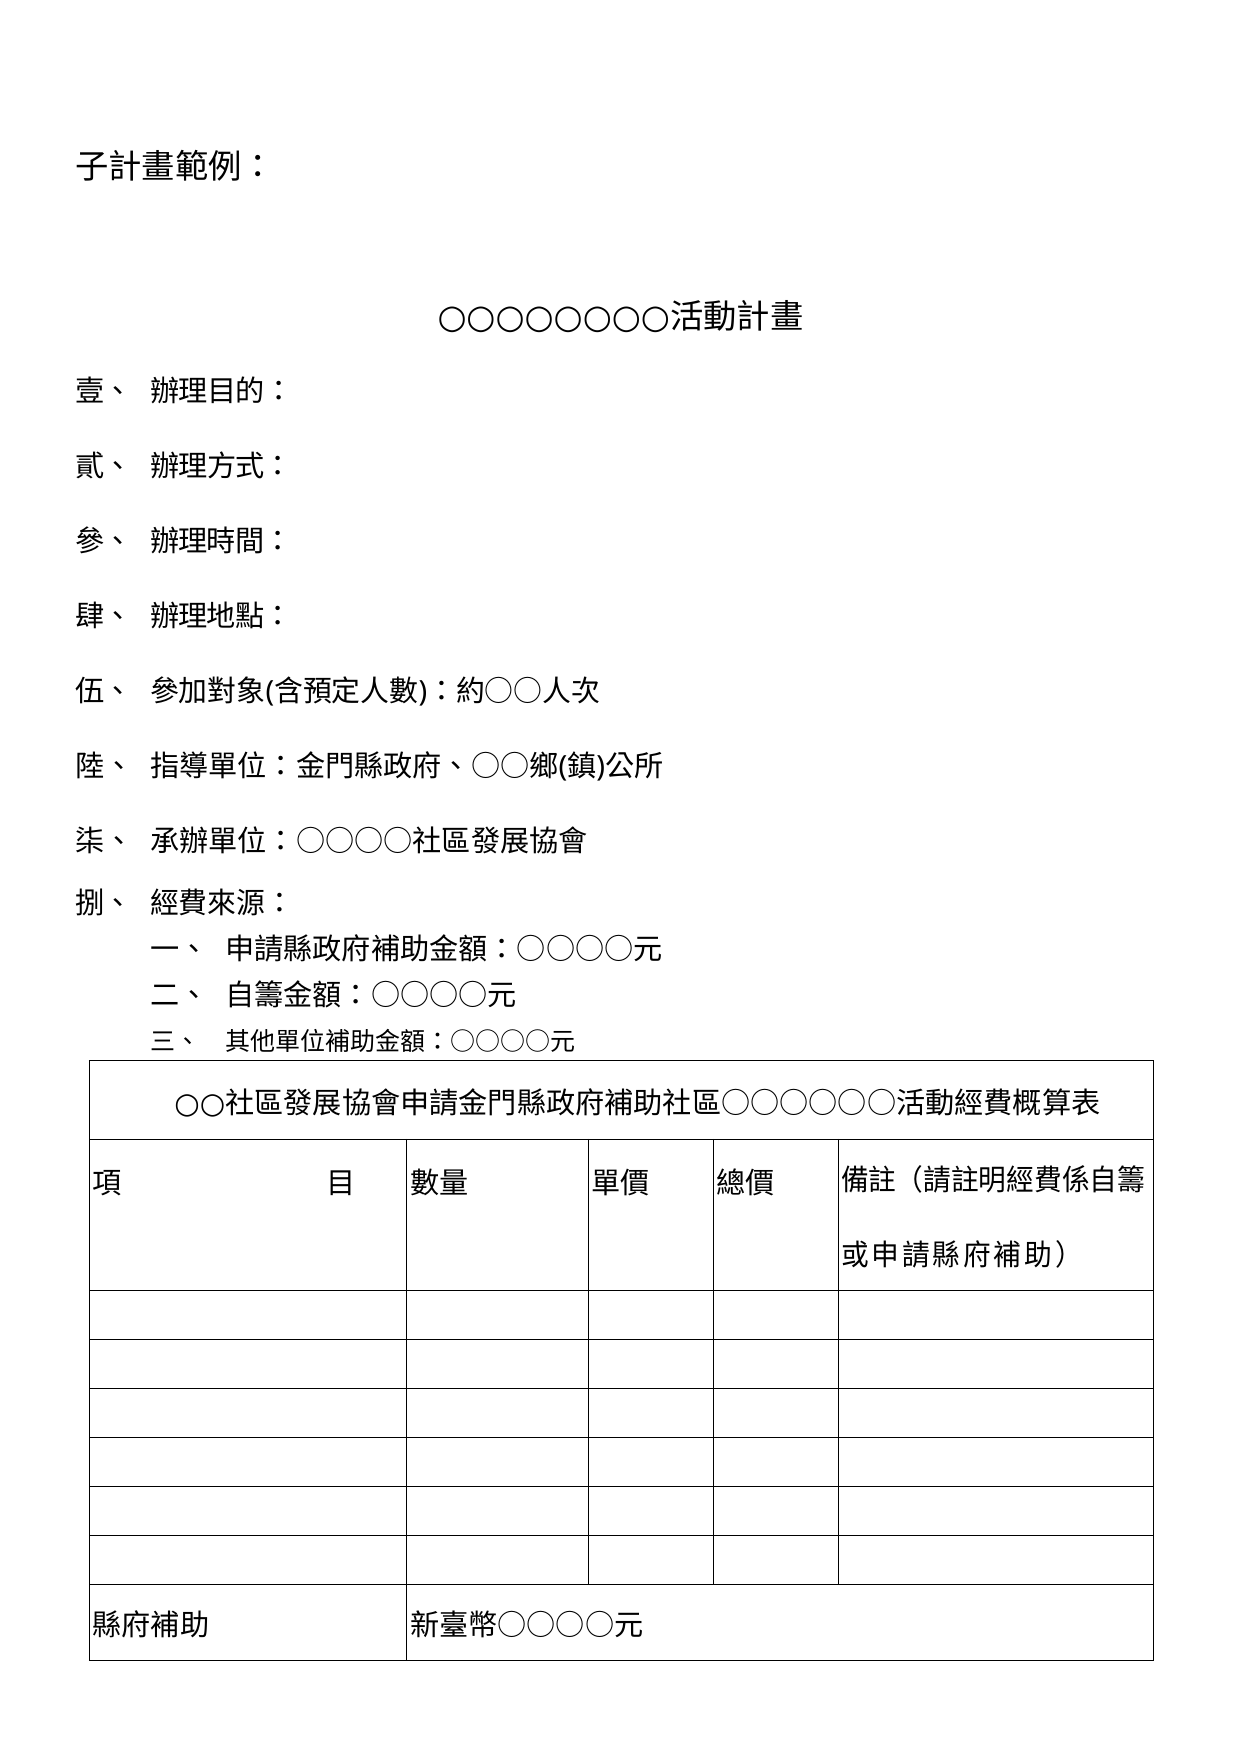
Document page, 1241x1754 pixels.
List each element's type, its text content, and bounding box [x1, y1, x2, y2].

table_cell [714, 1536, 838, 1584]
table_cell [839, 1536, 1153, 1584]
table_cell [839, 1291, 1153, 1339]
table_cell [839, 1340, 1153, 1388]
table_cell 新臺幣○○○○元 [407, 1585, 1153, 1660]
list 指導單位：金門縣政府、○○鄉(鎮)公所 [75, 727, 1165, 802]
table_cell [714, 1291, 838, 1339]
table_cell 縣府補助 [90, 1585, 406, 1660]
table_cell [589, 1389, 713, 1437]
table_cell [839, 1438, 1153, 1486]
table_cell [407, 1438, 588, 1486]
list 辦理目的： [75, 352, 1165, 427]
table_cell [407, 1536, 588, 1584]
table_cell [714, 1340, 838, 1388]
list 參加對象(含預定人數)：約○○人次 [75, 652, 1165, 727]
table_cell 總價 [714, 1140, 838, 1290]
table_cell [714, 1487, 838, 1535]
table_cell 項 目 [90, 1140, 406, 1290]
table_cell [407, 1389, 588, 1437]
table_cell 備註（請註明經費係自籌或申請縣府補助） [839, 1140, 1153, 1290]
table_cell [714, 1438, 838, 1486]
table_cell [589, 1291, 713, 1339]
table_cell [407, 1340, 588, 1388]
list 辦理方式： [75, 427, 1165, 502]
table_cell [839, 1389, 1153, 1437]
table_cell [714, 1389, 838, 1437]
table_cell [407, 1291, 588, 1339]
table_header ○○社區發展協會申請金門縣政府補助社區○○○○○○活動經費概算表 [90, 1061, 1153, 1139]
list 辦理地點： [75, 577, 1165, 652]
list 其他單位補助金額：○○○○元 [150, 1014, 1165, 1060]
table_cell [839, 1487, 1153, 1535]
table_cell [407, 1487, 588, 1535]
list 申請縣政府補助金額：○○○○元 [150, 922, 1165, 968]
table_cell [589, 1340, 713, 1388]
table_cell [90, 1487, 406, 1535]
table_cell [90, 1340, 406, 1388]
table_cell [589, 1487, 713, 1535]
table_cell [90, 1291, 406, 1339]
list 承辦單位：○○○○社區發展協會 [75, 802, 1165, 877]
table_cell [589, 1438, 713, 1486]
table_cell [589, 1536, 713, 1584]
text 子計畫範例： [75, 127, 1165, 202]
list 經費來源： [75, 877, 1165, 922]
table_cell [90, 1438, 406, 1486]
table_cell [90, 1389, 406, 1437]
list 自籌金額：○○○○元 [150, 968, 1165, 1014]
table_cell [90, 1536, 406, 1584]
list 辦理時間： [75, 502, 1165, 577]
text ○○○○○○○○活動計畫 [75, 277, 1165, 352]
table_cell 數量 [407, 1140, 588, 1290]
table_cell 單價 [589, 1140, 713, 1290]
